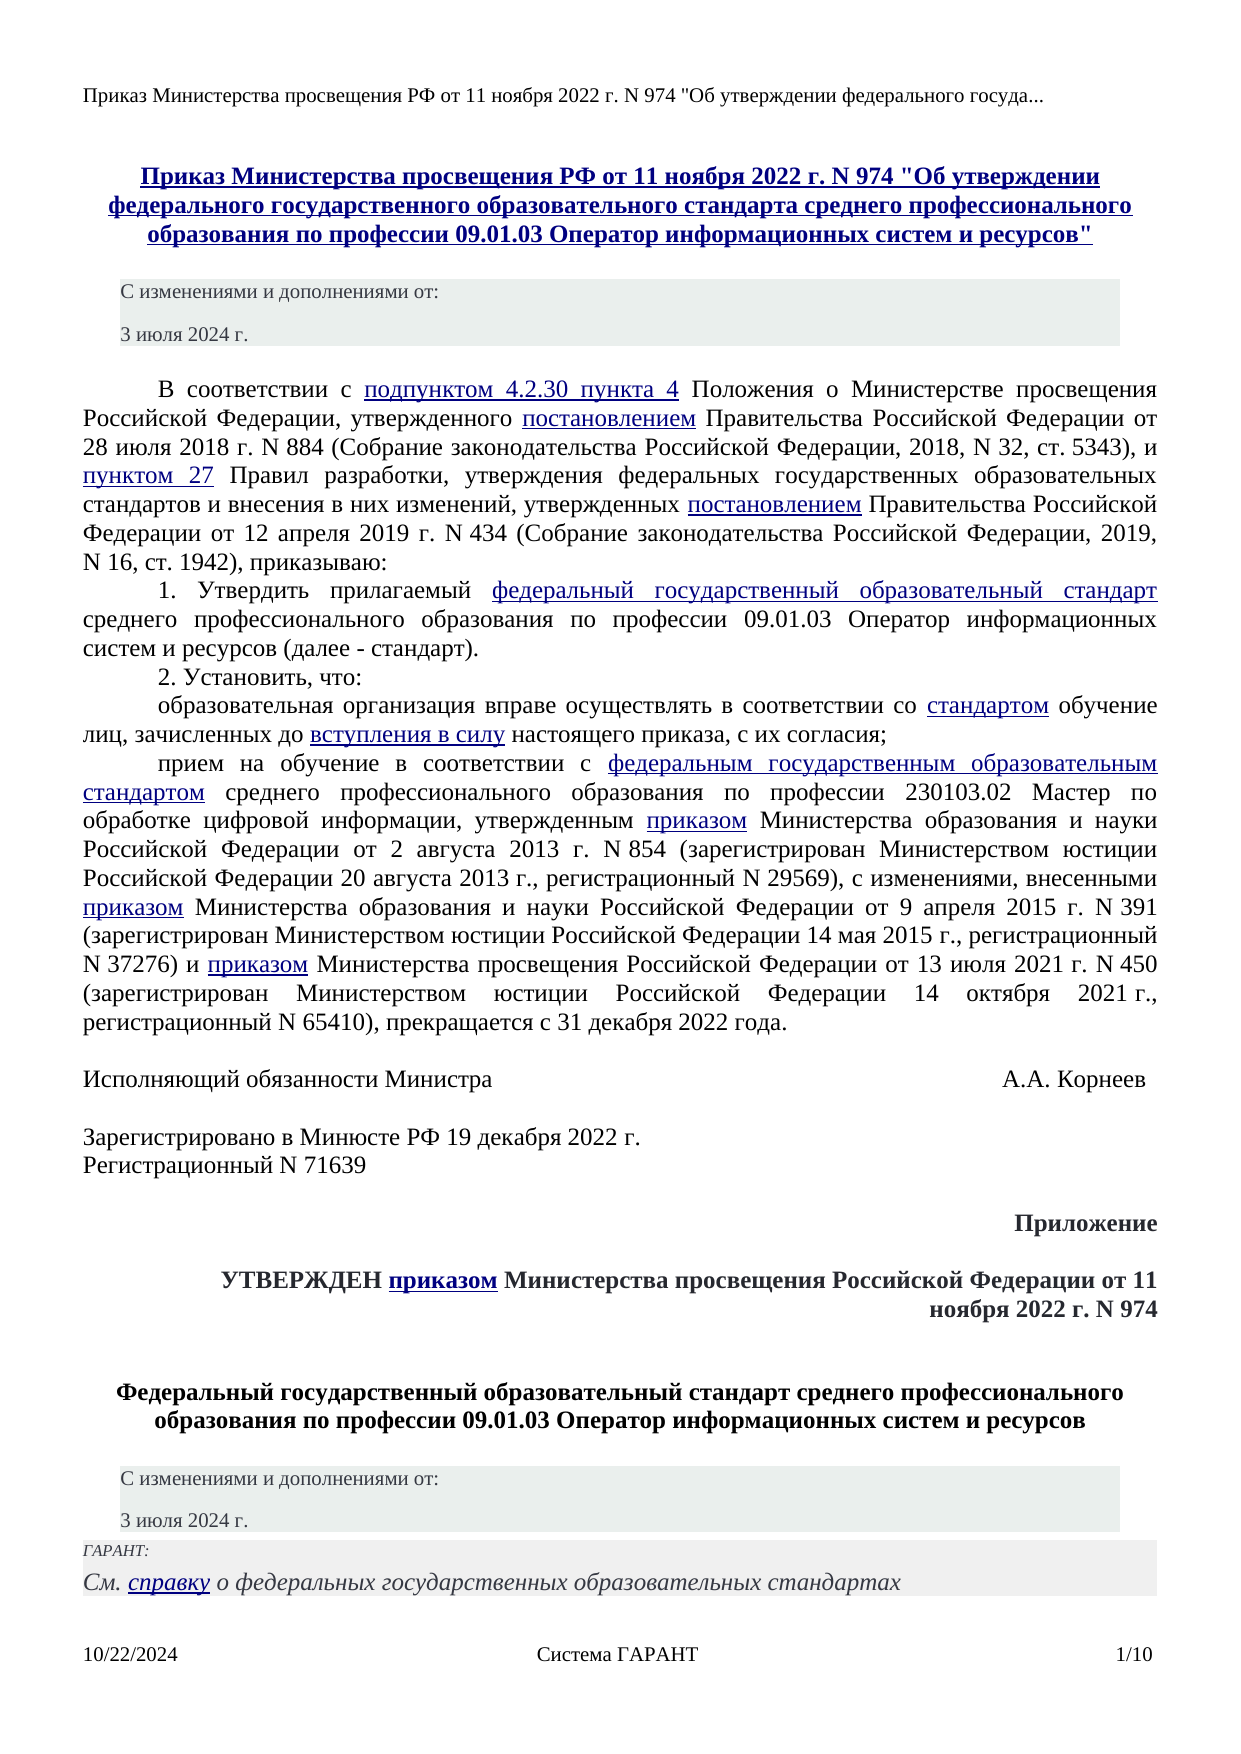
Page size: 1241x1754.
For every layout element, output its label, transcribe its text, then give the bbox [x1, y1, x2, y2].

text Приложение [83, 1208, 1157, 1237]
text См. справку о федеральных государственных образовательных стандартах [903, 1567, 1157, 1596]
text 1. Утвердить прилагаемый федеральный государственный образовательный стандарт среднего профессионального образования по профессии 09.01.03 Оператор информационных систем и ресурсов (далее - стандарт). [83, 576, 1157, 662]
text ГАРАНТ: [151, 1540, 1157, 1559]
text прием на обучение в соответствии с федеральным государственным образовательным стандартом среднего профессионального образования по профессии 230103.02 Мастер по обработке цифровой информации, утвержденным приказом Министерства образования и науки Российской Федерации от 2 августа 2013 г. N 854 (зарегистрирован Министерством юстиции Российской Федерации 20 августа 2013 г., регистрационный N 29569), с изменениями, внесенными приказом Министерства образования и науки Российской Федерации от 9 апреля 2015 г. N 391 (зарегистрирован Министерством юстиции Российской Федерации 14 мая 2015 г., регистрационный N 37276) и приказом Министерства просвещения Российской Федерации от 13 июля 2021 г. N 450 (зарегистрирован Министерством юстиции Российской Федерации 14 октября 2021 г., регистрационный N 65410), прекращается с 31 декабря 2022 года. [83, 748, 1157, 1036]
table_header А.А. Корнеев [791, 1064, 1146, 1093]
text 3 июля 2024 г. [248, 322, 1120, 346]
text образовательная организация вправе осуществлять в соответствии со стандартом обучение лиц, зачисленных до вступления в силу настоящего приказа, с их согласия; [83, 691, 1157, 748]
text УТВЕРЖДЕН приказом Министерства просвещения Российской Федерации от 11 ноября 2022 г. N 974 [83, 1266, 1157, 1323]
text В соответствии с подпунктом 4.2.30 пункта 4 Положения о Министерстве просвещения Российской Федерации, утвержденного постановлением Правительства Российской Федерации от 28 июля 2018 г. N 884 (Собрание законодательства Российской Федерации, 2018, N 32, ст. 5343), и пунктом 27 Правил разработки, утверждения федеральных государственных образовательных стандартов и внесения в них изменений, утвержденных постановлением Правительства Российской Федерации от 12 апреля 2019 г. N 434 (Собрание законодательства Российской Федерации, 2019, N 16, ст. 1942), приказываю: [83, 374, 1157, 576]
text Регистрационный N 71639 [83, 1151, 1157, 1179]
subtitle Федеральный государственный образовательный стандарт среднего профессионального образования по профессии 09.01.03 Оператор информационных систем и ресурсов [83, 1377, 1157, 1434]
text 2. Установить, что: [83, 662, 1157, 691]
text 3 июля 2024 г. [120, 1508, 1120, 1532]
text С изменениями и дополнениями от: [439, 279, 1120, 303]
text Зарегистрировано в Минюсте РФ 19 декабря 2022 г. [83, 1122, 1157, 1151]
subtitle Приказ Министерства просвещения РФ от 11 ноября 2022 г. N 974 "Об утверждении федерального государственного образовательного стандарта среднего профессионального образования по профессии 09.01.03 Оператор информационных систем и ресурсов" [83, 161, 1157, 247]
table_header Исполняющий обязанности Министра [83, 1064, 791, 1093]
text С изменениями и дополнениями от: [439, 1466, 1120, 1490]
